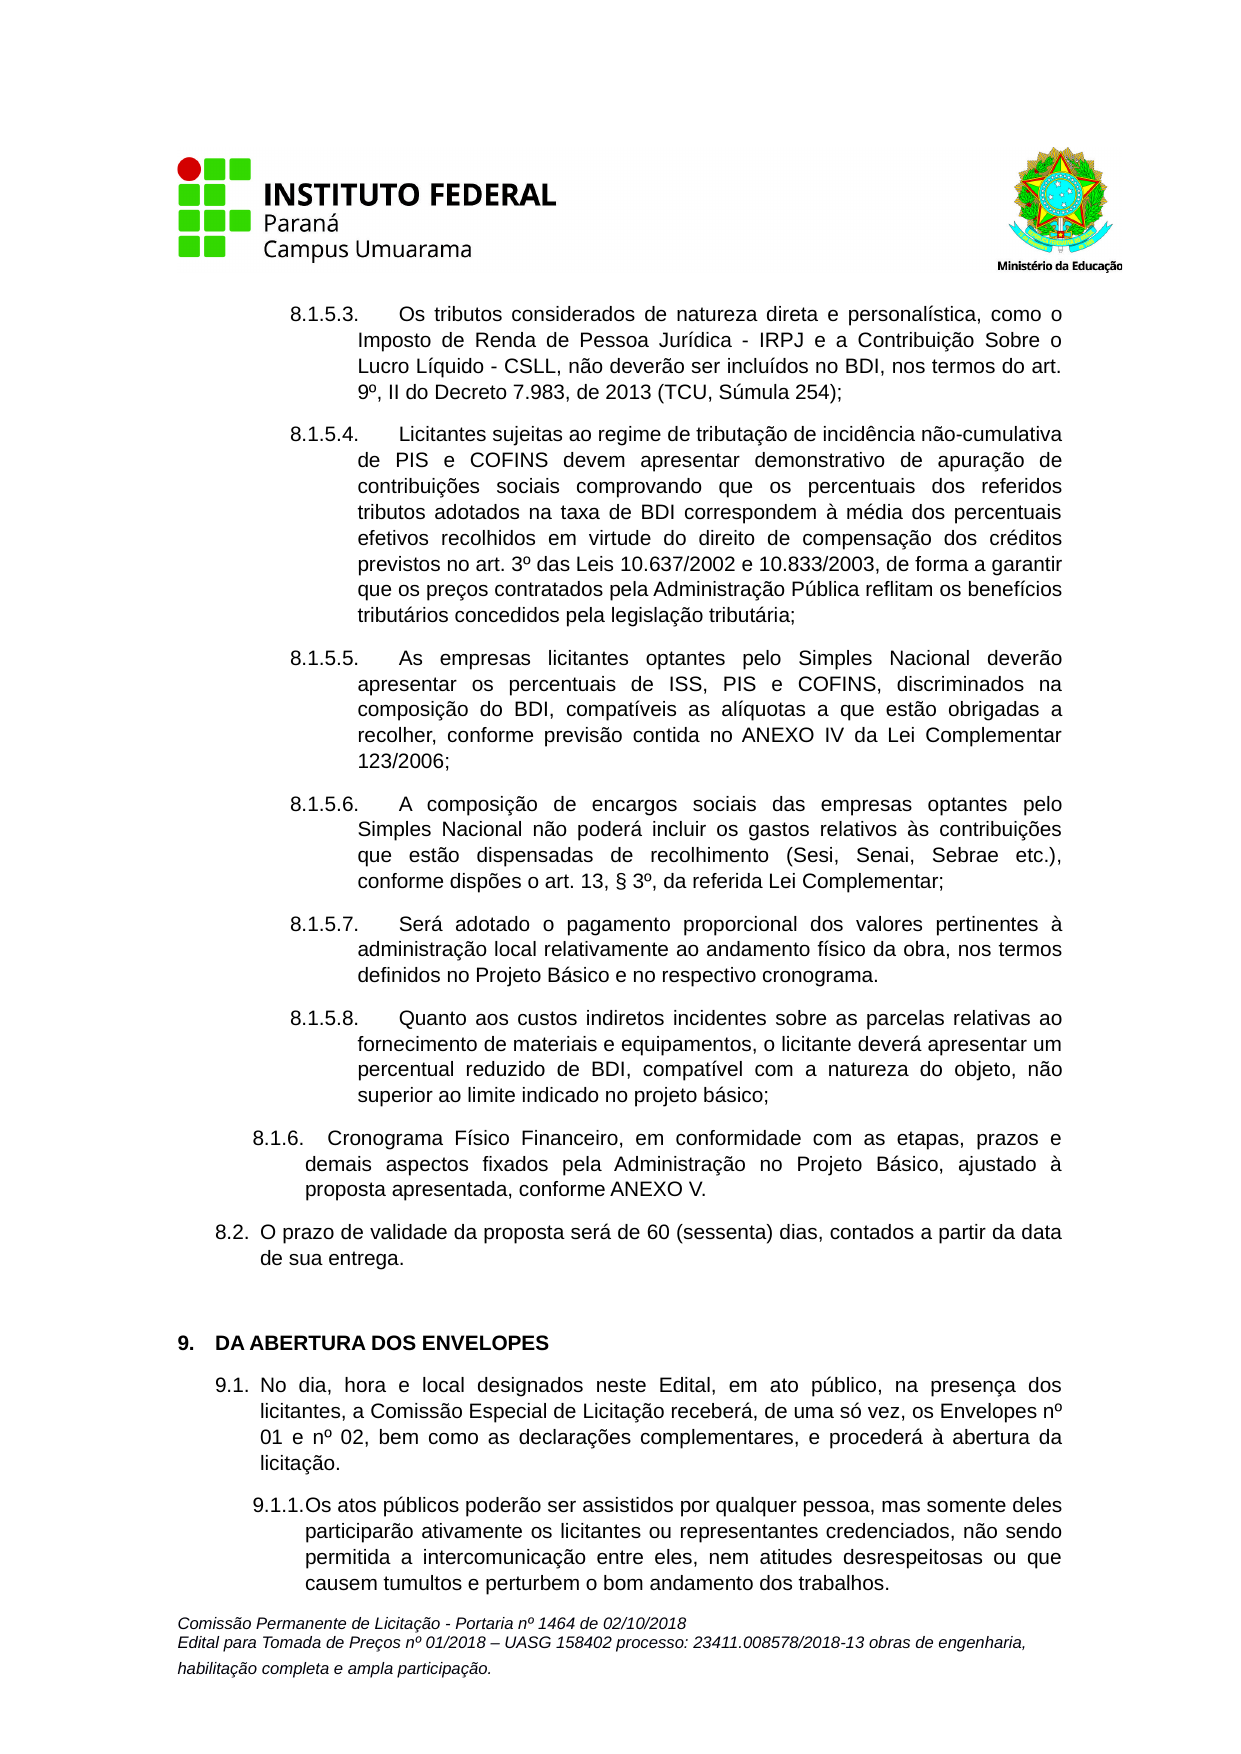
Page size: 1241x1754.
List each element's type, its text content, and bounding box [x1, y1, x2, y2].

list DA ABERTURA DOS ENVELOPES [177, 1331, 1063, 1354]
picture [177, 147, 1123, 273]
list Quanto aos custos indiretos incidentes sobre as parcelas relativas ao fornecimento de materiais e equipamentos, o licitante deverá apresentar um percentual reduzido de BDI, compatível com a natureza do objeto, não superior ao limite indicado no projeto básico; [290, 1006, 1063, 1107]
list Cronograma Físico Financeiro, em conformidade com as etapas, prazos e demais aspectos fixados pela Administração no Projeto Básico, ajustado à proposta apresentada, conforme ANEXO V. [252, 1126, 1063, 1201]
list O prazo de validade da proposta será de 60 (sessenta) dias, contados a partir da data de sua entrega. [215, 1220, 1063, 1269]
list Os atos públicos poderão ser assistidos por qualquer pessoa, mas somente deles participarão ativamente os licitantes ou representantes credenciados, não sendo permitida a intercomunicação entre eles, nem atitudes desrespeitosas ou que causem tumultos e perturbem o bom andamento dos trabalhos. [252, 1493, 1063, 1594]
list Será adotado o pagamento proporcional dos valores pertinentes à administração local relativamente ao andamento físico da obra, nos termos definidos no Projeto Básico e no respectivo cronograma. [290, 911, 1063, 987]
list A composição de encargos sociais das empresas optantes pelo Simples Nacional não poderá incluir os gastos relativos às contribuições que estão dispensadas de recolhimento (Sesi, Senai, Sebrae etc.), conforme dispões o art. 13, § 3º, da referida Lei Complementar; [290, 791, 1063, 893]
list Licitantes sujeitas ao regime de tributação de incidência não-cumulativa de PIS e COFINS devem apresentar demonstrativo de apuração de contribuições sociais comprovando que os percentuais dos referidos tributos adotados na taxa de BDI correspondem à média dos percentuais efetivos recolhidos em virtude do direito de compensação dos créditos previstos no art. 3º das Leis 10.637/2002 e 10.833/2003, de forma a garantir que os preços contratados pela Administração Pública reflitam os benefícios tributários concedidos pela legislação tributária; [290, 422, 1063, 627]
list No dia, hora e local designados neste Edital, em ato público, na presença dos licitantes, a Comissão Especial de Licitação receberá, de uma só vez, os Envelopes nº 01 e nº 02, bem como as declarações complementares, e procederá à abertura da licitação. [215, 1373, 1063, 1474]
list Os tributos considerados de natureza direta e personalística, como o Imposto de Renda de Pessoa Jurídica - IRPJ e a Contribuição Sobre o Lucro Líquido - CSLL, não deverão ser incluídos no BDI, nos termos do art. 9º, II do Decreto 7.983, de 2013 (TCU, Súmula 254); [290, 302, 1063, 404]
list As empresas licitantes optantes pelo Simples Nacional deverão apresentar os percentuais de ISS, PIS e COFINS, discriminados na composição do BDI, compatíveis as alíquotas a que estão obrigadas a recolher, conforme previsão contida no ANEXO IV da Lei Complementar 123/2006; [290, 646, 1063, 773]
